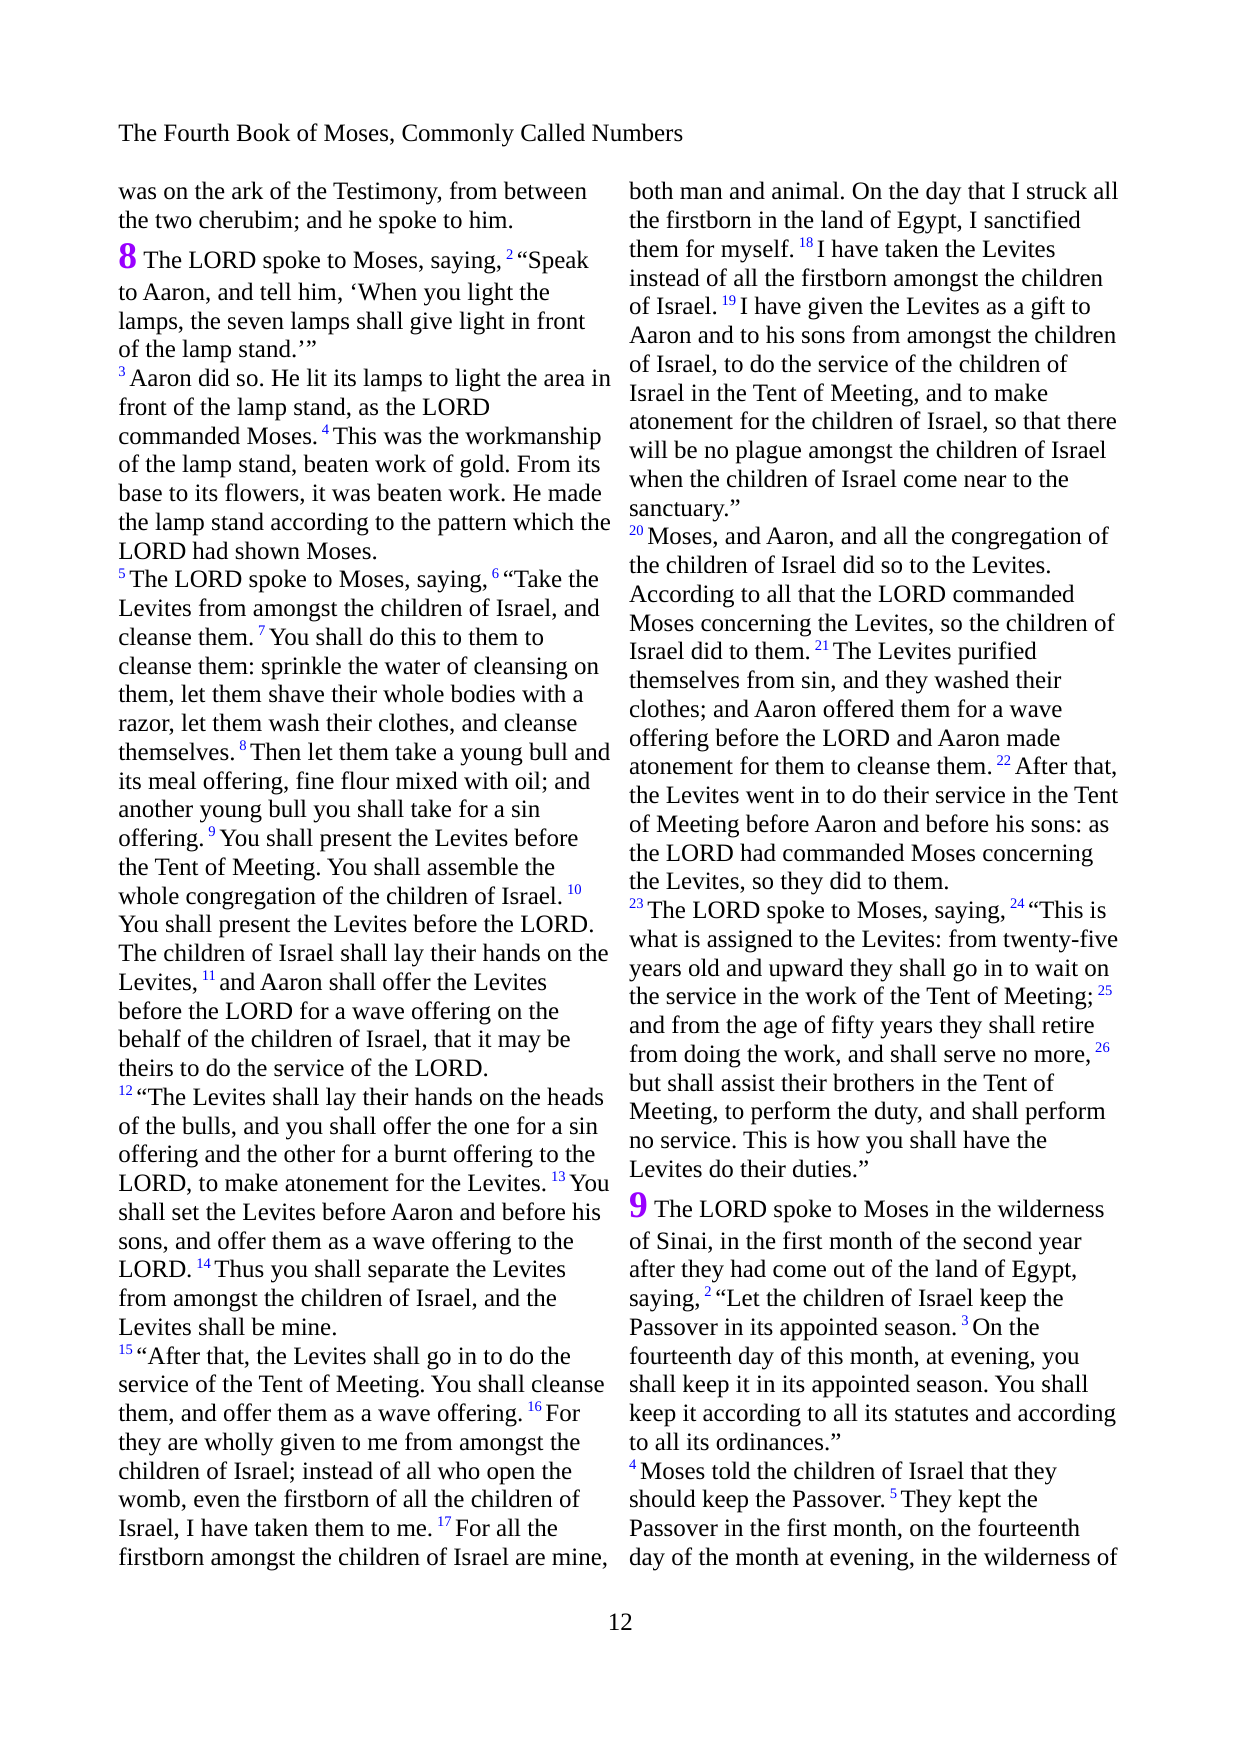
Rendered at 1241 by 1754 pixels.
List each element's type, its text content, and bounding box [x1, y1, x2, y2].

text was on the ark of the Testimony, from between the two cherubim; and he spoke to him. [118, 176, 611, 234]
text 20 Moses, and Aaron, and all the congregation of the children of Israel did so to the Levites. According to all that the LORD commanded Moses concerning the Levites, so the children of Israel did to them. 21 The Levites purified themselves from sin, and they washed their clothes; and Aaron offered them for a wave offering before the LORD and Aaron made atonement for them to cleanse them. 22 After that, the Levites went in to do their service in the Tent of Meeting before Aaron and before his sons: as the LORD had commanded Moses concerning the Levites, so they did to them. [629, 521, 1122, 895]
text 23 The LORD spoke to Moses, saying, 24 “This is what is assigned to the Levites: from twenty-five years old and upward they shall go in to wait on the service in the work of the Tent of Meeting; 25 and from the age of fifty years they shall retire from doing the work, and shall serve no more, 26 but shall assist their brothers in the Tent of Meeting, to perform the duty, and shall perform no service. This is how you shall have the Levites do their duties.” [629, 895, 1122, 1183]
text 9 The LORD spoke to Moses in the wilderness of Sinai, in the first month of the second year after they had come out of the land of Egypt, saying, 2 “Let the children of Israel keep the Passover in its appointed season. 3 On the fourteenth day of this month, at evening, you shall keep it in its appointed season. You shall keep it according to all its statutes and according to all its ordinances.” [629, 1183, 1122, 1456]
text 15 “After that, the Levites shall go in to do the service of the Tent of Meeting. You shall cleanse them, and offer them as a wave offering. 16 For they are wholly given to me from amongst the children of Israel; instead of all who open the womb, even the firstborn of all the children of Israel, I have taken them to me. 17 For all the firstborn amongst the children of Israel are mine, [118, 1341, 611, 1571]
text 12 “The Levites shall lay their hands on the heads of the bulls, and you shall offer the one for a sin offering and the other for a burnt offering to the LORD, to make atonement for the Levites. 13 You shall set the Levites before Aaron and before his sons, and offer them as a wave offering to the LORD. 14 Thus you shall separate the Levites from amongst the children of Israel, and the Levites shall be mine. [118, 1082, 611, 1341]
text 5 The LORD spoke to Moses, saying, 6 “Take the Levites from amongst the children of Israel, and cleanse them. 7 You shall do this to them to cleanse them: sprinkle the water of cleansing on them, let them shave their whole bodies with a razor, let them wash their clothes, and cleanse themselves. 8 Then let them take a young bull and its meal offering, fine flour mixed with oil; and another young bull you shall take for a sin offering. 9 You shall present the Levites before the Tent of Meeting. You shall assemble the whole congregation of the children of Israel. 10 You shall present the Levites before the LORD. The children of Israel shall lay their hands on the Levites, 11 and Aaron shall offer the Levites before the LORD for a wave offering on the behalf of the children of Israel, that it may be theirs to do the service of the LORD. [118, 564, 611, 1082]
text both man and animal. On the day that I struck all the firstborn in the land of Egypt, I sanctified them for myself. 18 I have taken the Levites instead of all the firstborn amongst the children of Israel. 19 I have given the Levites as a gift to Aaron and to his sons from amongst the children of Israel, to do the service of the children of Israel in the Tent of Meeting, and to make atonement for the children of Israel, so that there will be no plague amongst the children of Israel when the children of Israel come near to the sanctuary.” [629, 176, 1122, 521]
text 3 Aaron did so. He lit its lamps to light the area in front of the lamp stand, as the LORD commanded Moses. 4 This was the workmanship of the lamp stand, beaten work of gold. From its base to its flowers, it was beaten work. He made the lamp stand according to the pattern which the LORD had shown Moses. [118, 363, 611, 564]
text 4 Moses told the children of Israel that they should keep the Passover. 5 They kept the Passover in the first month, on the fourteenth day of the month at evening, in the wilderness of [629, 1456, 1122, 1571]
text 8 The LORD spoke to Moses, saying, 2 “Speak to Aaron, and tell him, ‘When you light the lamps, the seven lamps shall give light in front of the lamp stand.’” [118, 234, 611, 363]
